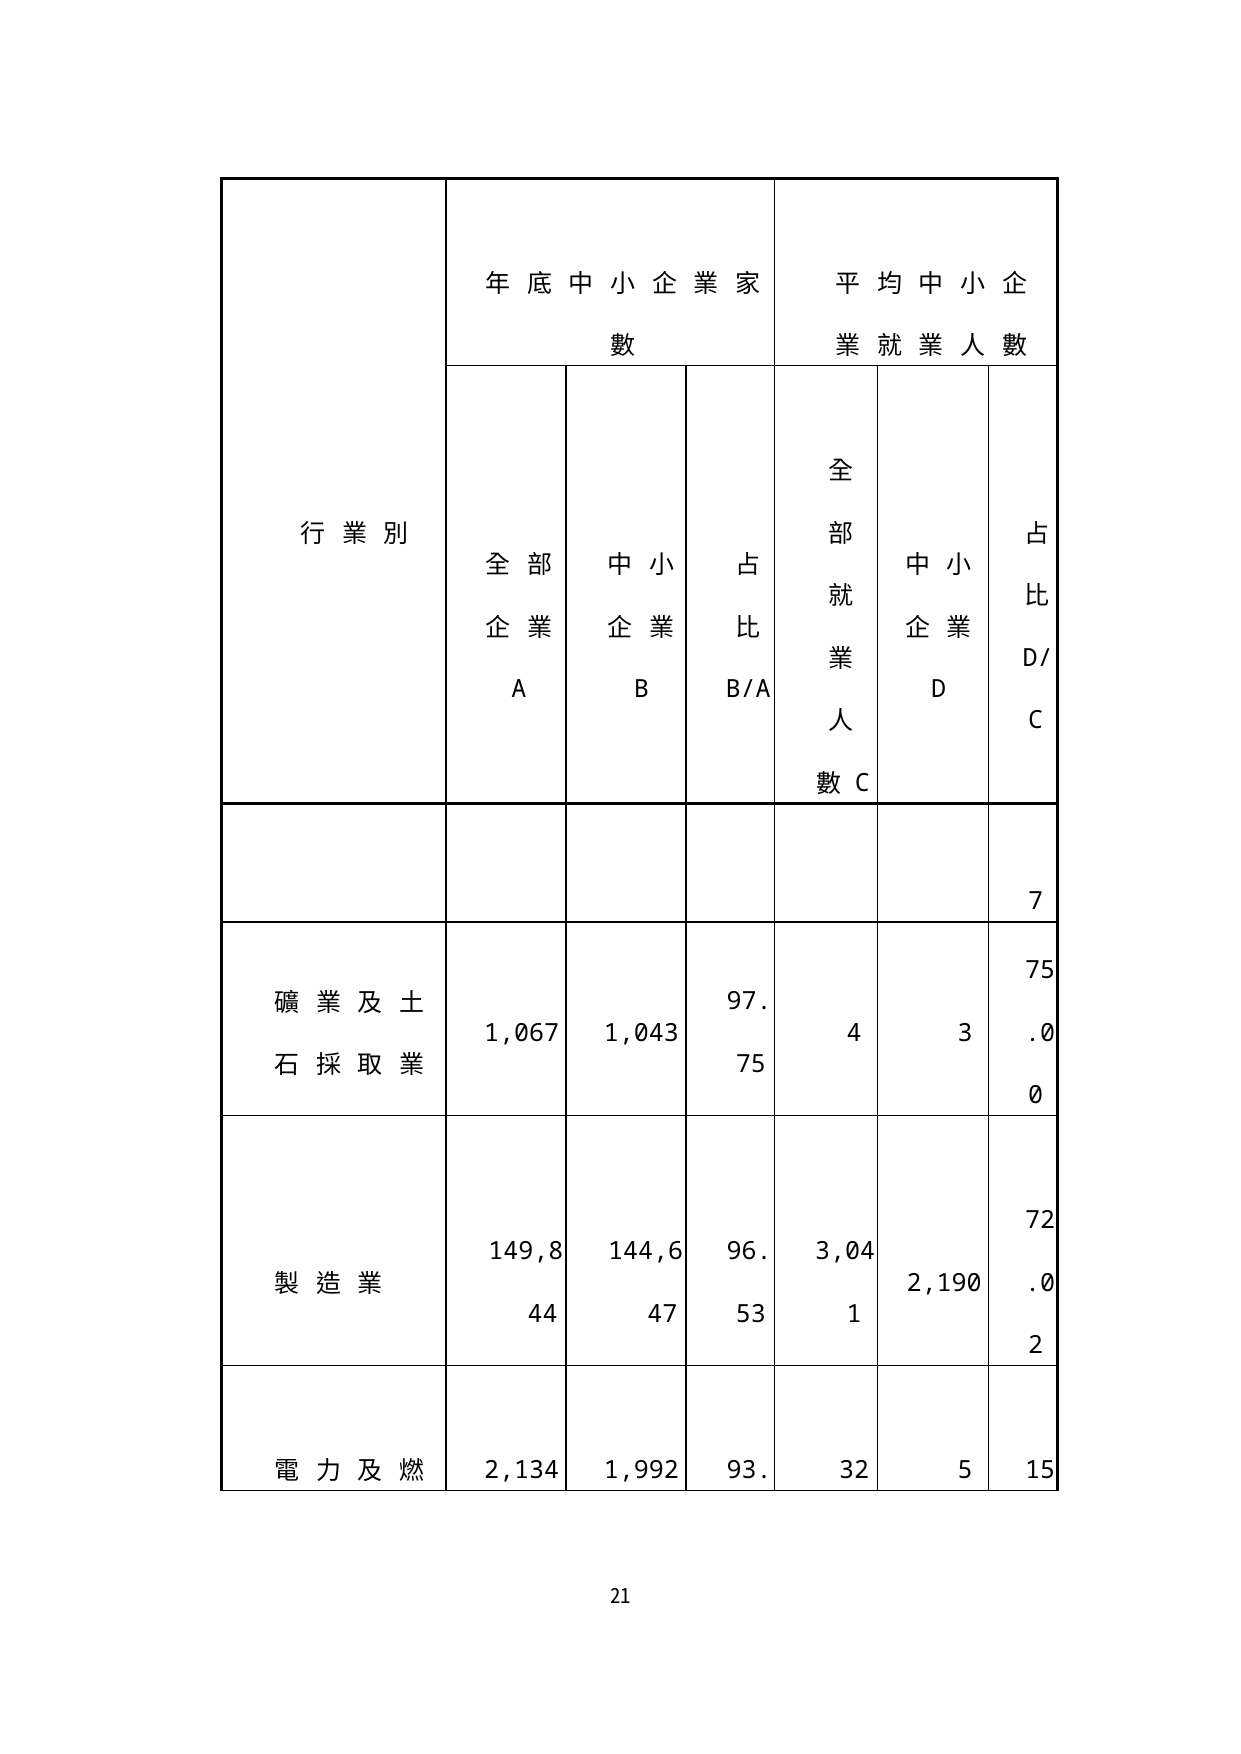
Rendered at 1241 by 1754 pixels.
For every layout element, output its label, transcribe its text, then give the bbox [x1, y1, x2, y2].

table_cell 144,647 [567, 1116, 685, 1365]
table_cell 97.75 [687, 923, 774, 1115]
table_cell 149,844 [447, 1116, 565, 1365]
table_cell 32 [775, 1366, 877, 1490]
table_cell [775, 805, 877, 921]
table_cell [447, 805, 565, 921]
table_cell 1,043 [567, 923, 685, 1115]
table_cell 全部就業人數C [775, 366, 877, 802]
table_cell 72.02 [989, 1116, 1056, 1365]
table_cell 中小企業B [567, 366, 685, 802]
table_cell 5 [878, 1366, 988, 1490]
table_cell [687, 805, 774, 921]
table_cell 93. [687, 1366, 774, 1490]
table_cell 中小企業D [878, 366, 988, 802]
table_cell 製造業 [223, 1116, 445, 1365]
table_cell 礦業及土石採取業 [223, 923, 445, 1115]
table_cell 占比D/C [989, 366, 1056, 802]
table_cell 1,067 [447, 923, 565, 1115]
table_cell 2,190 [878, 1116, 988, 1365]
table_cell [567, 805, 685, 921]
table_header 年底中小企業家數 [447, 180, 774, 365]
table_cell 4 [775, 923, 877, 1115]
table_cell 75.00 [989, 923, 1056, 1115]
table_cell 占比B/A [687, 366, 774, 802]
table_cell 96.53 [687, 1116, 774, 1365]
table_cell [878, 805, 988, 921]
table_cell 15 [989, 1366, 1056, 1490]
table_cell 1,992 [567, 1366, 685, 1490]
table_cell 3 [878, 923, 988, 1115]
table_cell 7 [989, 805, 1056, 921]
table_header 平均中小企業就業人數 [775, 180, 1056, 365]
table_cell 電力及燃 [223, 1366, 445, 1490]
table_cell 2,134 [447, 1366, 565, 1490]
table_cell 全部企業A [447, 366, 565, 802]
table_cell 3,041 [775, 1116, 877, 1365]
table_header 行業別 [223, 180, 445, 802]
table_cell [223, 805, 445, 921]
